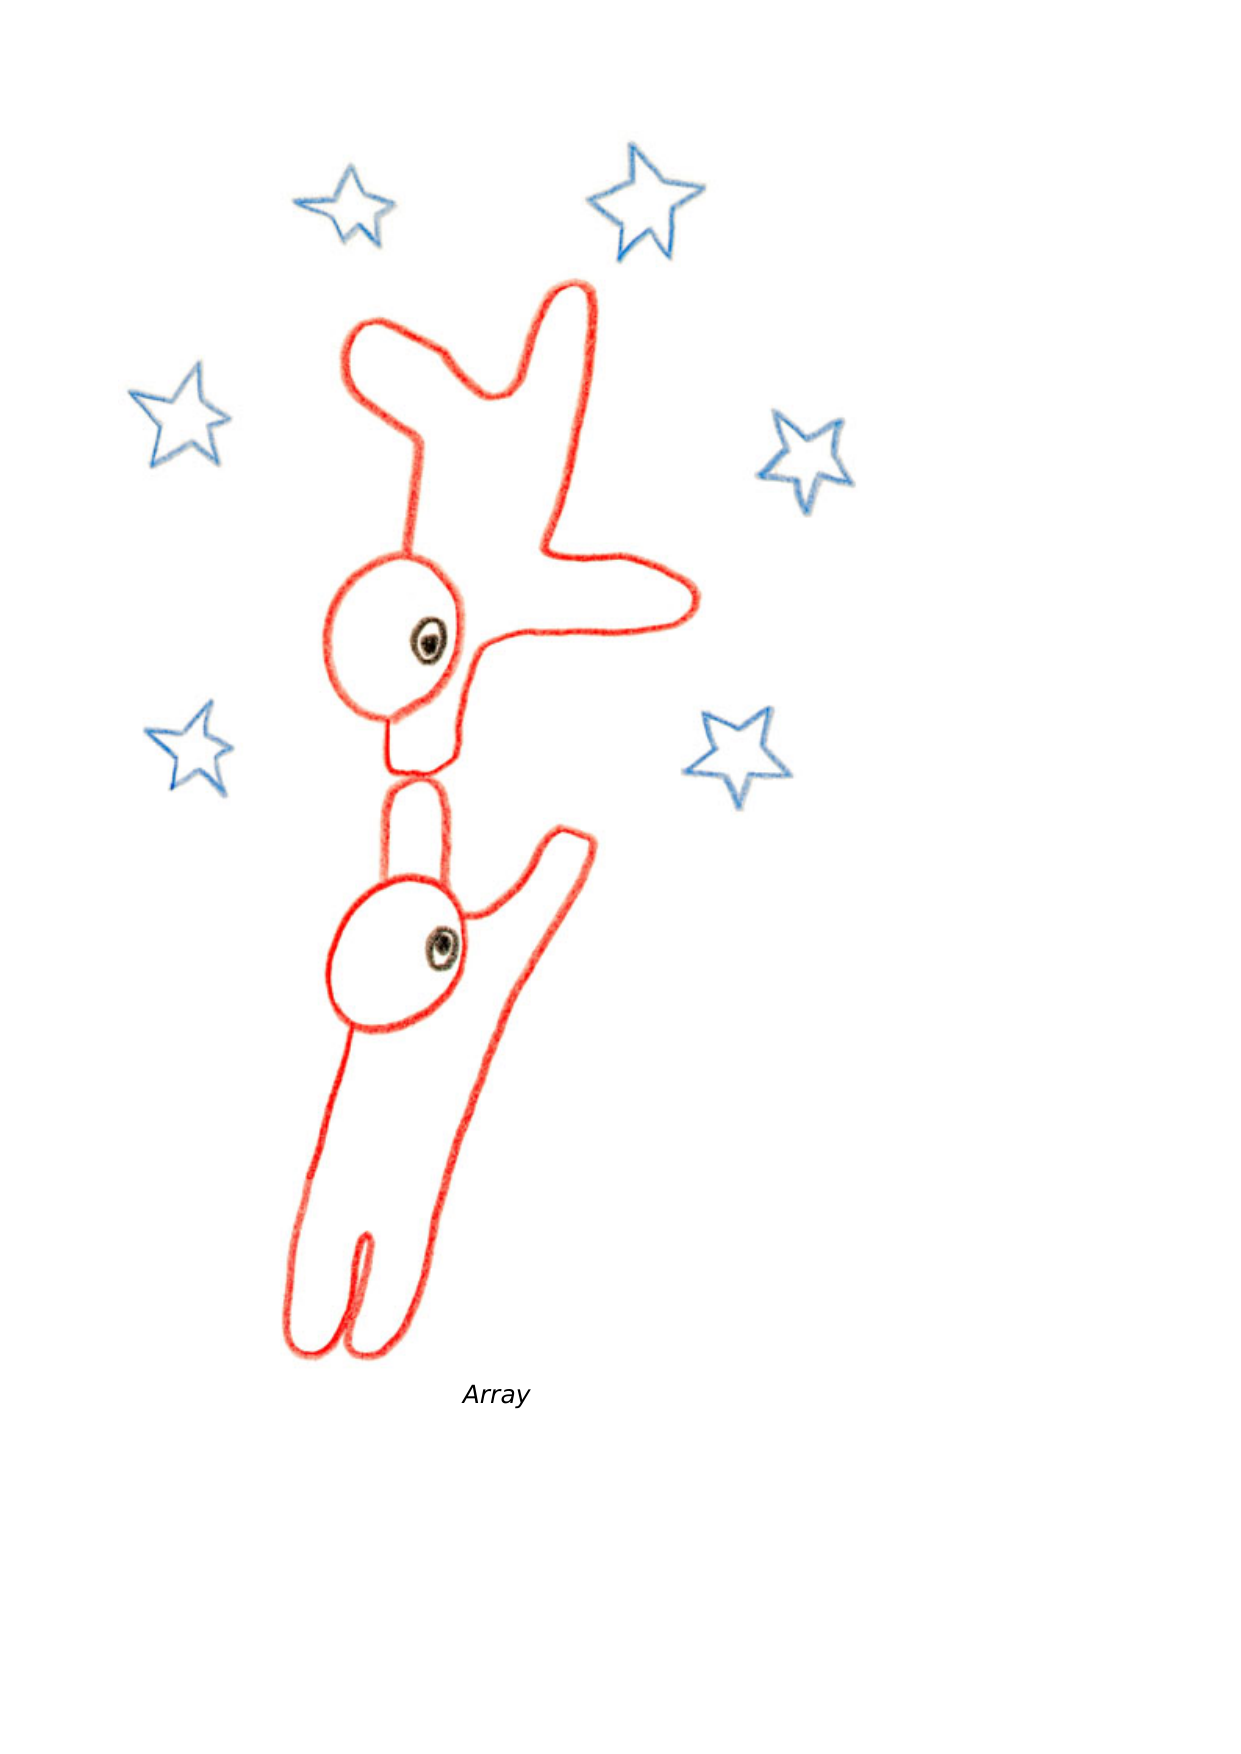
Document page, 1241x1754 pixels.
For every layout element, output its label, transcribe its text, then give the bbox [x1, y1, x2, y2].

picture [118, 130, 878, 1381]
text Array [118, 1381, 877, 1410]
